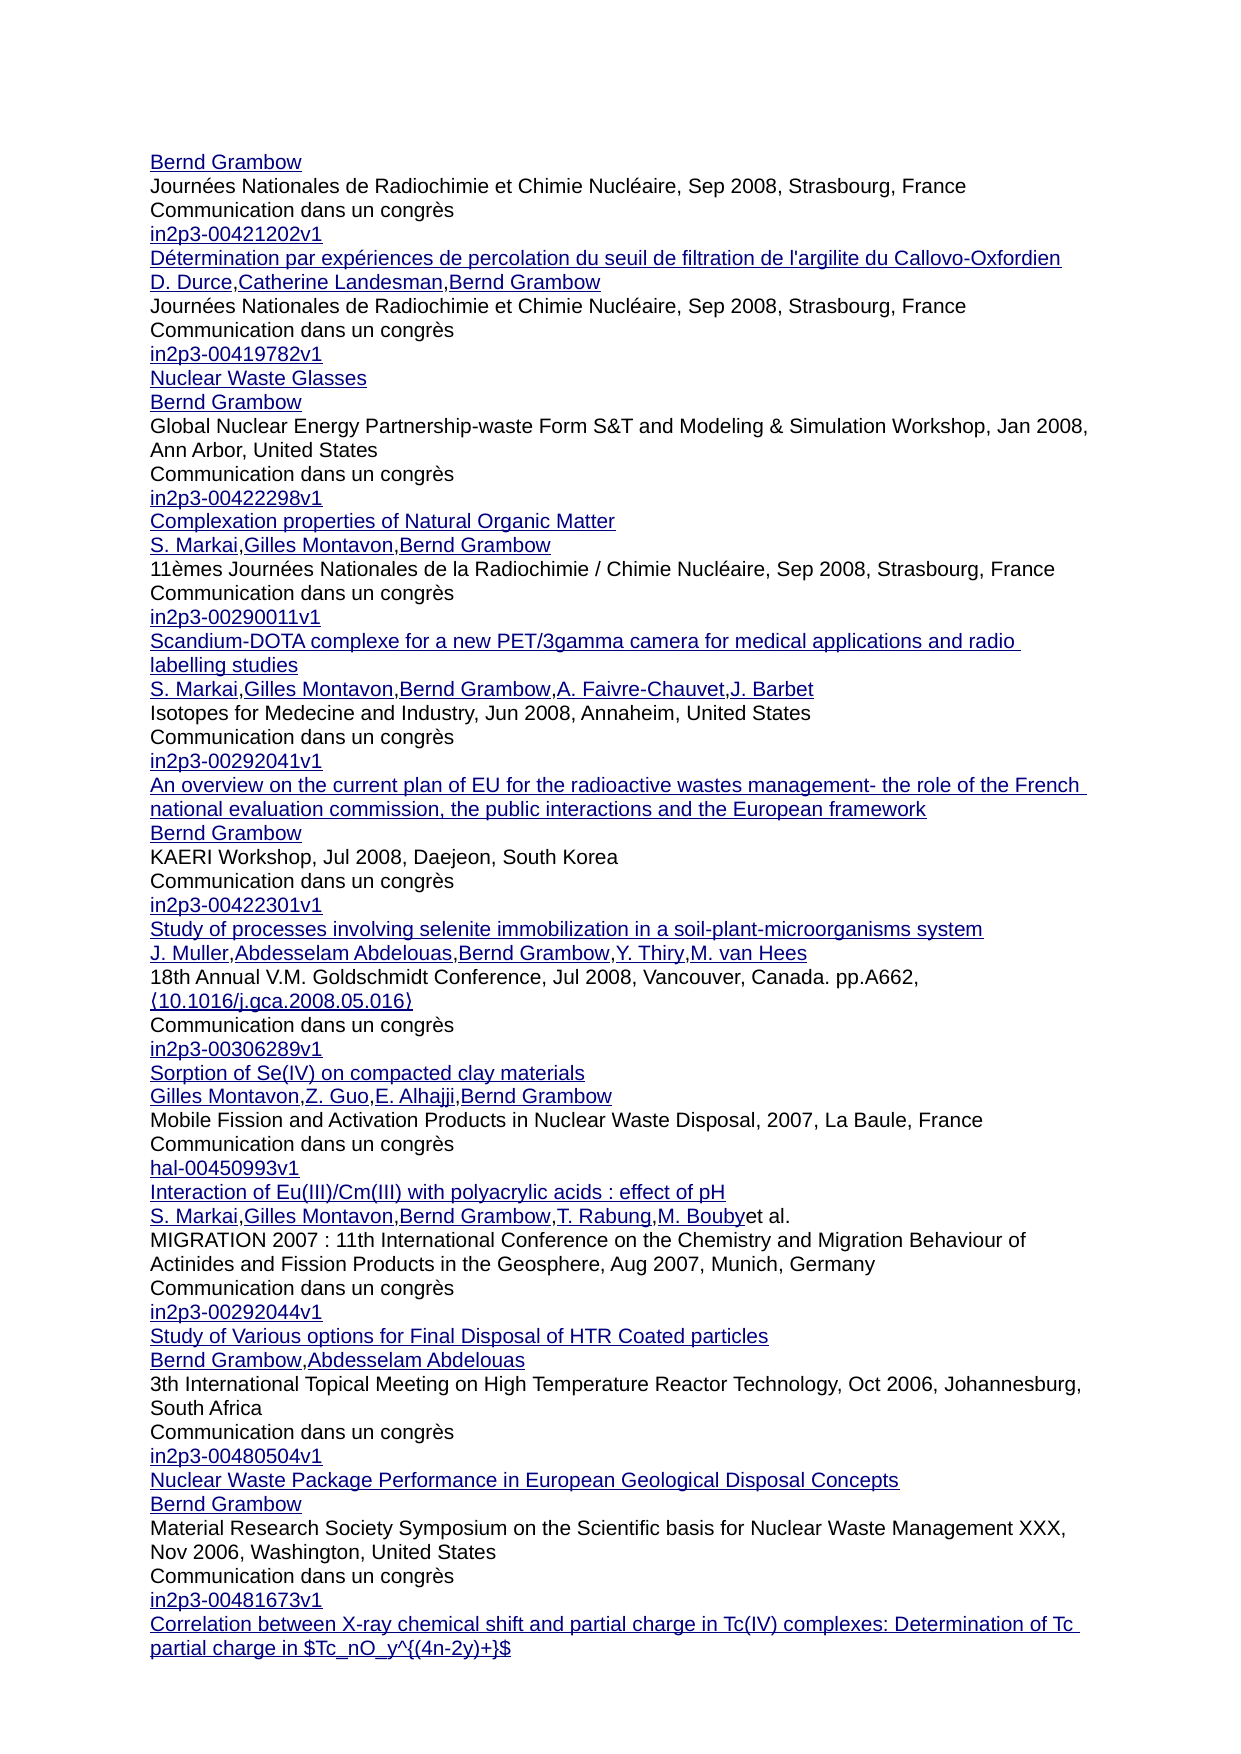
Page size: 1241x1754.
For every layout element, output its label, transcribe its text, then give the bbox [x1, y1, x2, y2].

table_cell Bernd Grambow Journées Nationales de Radiochimie et Chimie Nucléaire, Sep 2008, Strasbourg, France Communication dans un congrès in2p3-00421202v1 [150, 150, 1090, 246]
table_cell Correlation between X-ray chemical shift and partial charge in Tc(IV) complexes: Determination of Tc partial charge in $Tc_nO_y^{(4n-2y)+}$ [150, 1611, 1090, 1659]
table_cell Study of processes involving selenite immobilization in a soil-plant-microorganisms system J. Muller,Abdesselam Abdelouas,Bernd Grambow,Y. Thiry,M. van Hees 18th Annual V.M. Goldschmidt Conference, Jul 2008, Vancouver, Canada. pp.A662, ⟨10.1016/j.gca.2008.05.016⟩ Communication dans un congrès in2p3-00306289v1 [150, 917, 1090, 1060]
table_cell Nuclear Waste Package Performance in European Geological Disposal Concepts Bernd Grambow Material Research Society Symposium on the Scientific basis for Nuclear Waste Management XXX, Nov 2006, Washington, United States Communication dans un congrès in2p3-00481673v1 [150, 1468, 1090, 1611]
table_cell Study of Various options for Final Disposal of HTR Coated particles Bernd Grambow,Abdesselam Abdelouas 3th International Topical Meeting on High Temperature Reactor Technology, Oct 2006, Johannesburg, South Africa Communication dans un congrès in2p3-00480504v1 [150, 1324, 1090, 1468]
table_cell Scandium-DOTA complexe for a new PET/3gamma camera for medical applications and radio labelling studies S. Markai,Gilles Montavon,Bernd Grambow,A. Faivre-Chauvet,J. Barbet Isotopes for Medecine and Industry, Jun 2008, Annaheim, United States Communication dans un congrès in2p3-00292041v1 [150, 629, 1090, 773]
table_cell Interaction of Eu(III)/Cm(III) with polyacrylic acids : effect of pH S. Markai,Gilles Montavon,Bernd Grambow,T. Rabung,M. Boubyet al. MIGRATION 2007 : 11th International Conference on the Chemistry and Migration Behaviour of Actinides and Fission Products in the Geosphere, Aug 2007, Munich, Germany Communication dans un congrès in2p3-00292044v1 [150, 1180, 1090, 1324]
table_cell Détermination par expériences de percolation du seuil de filtration de l'argilite du Callovo-Oxfordien D. Durce,Catherine Landesman,Bernd Grambow Journées Nationales de Radiochimie et Chimie Nucléaire, Sep 2008, Strasbourg, France Communication dans un congrès in2p3-00419782v1 [150, 246, 1090, 366]
table_cell An overview on the current plan of EU for the radioactive wastes management- the role of the French national evaluation commission, the public interactions and the European framework Bernd Grambow KAERI Workshop, Jul 2008, Daejeon, South Korea Communication dans un congrès in2p3-00422301v1 [150, 773, 1090, 917]
table_cell Complexation properties of Natural Organic Matter S. Markai,Gilles Montavon,Bernd Grambow 11èmes Journées Nationales de la Radiochimie / Chimie Nucléaire, Sep 2008, Strasbourg, France Communication dans un congrès in2p3-00290011v1 [150, 509, 1090, 629]
table_cell Nuclear Waste Glasses Bernd Grambow Global Nuclear Energy Partnership-waste Form S&T and Modeling & Simulation Workshop, Jan 2008, Ann Arbor, United States Communication dans un congrès in2p3-00422298v1 [150, 366, 1090, 509]
table_cell Sorption of Se(IV) on compacted clay materials Gilles Montavon,Z. Guo,E. Alhajji,Bernd Grambow Mobile Fission and Activation Products in Nuclear Waste Disposal, 2007, La Baule, France Communication dans un congrès hal-00450993v1 [150, 1060, 1090, 1180]
